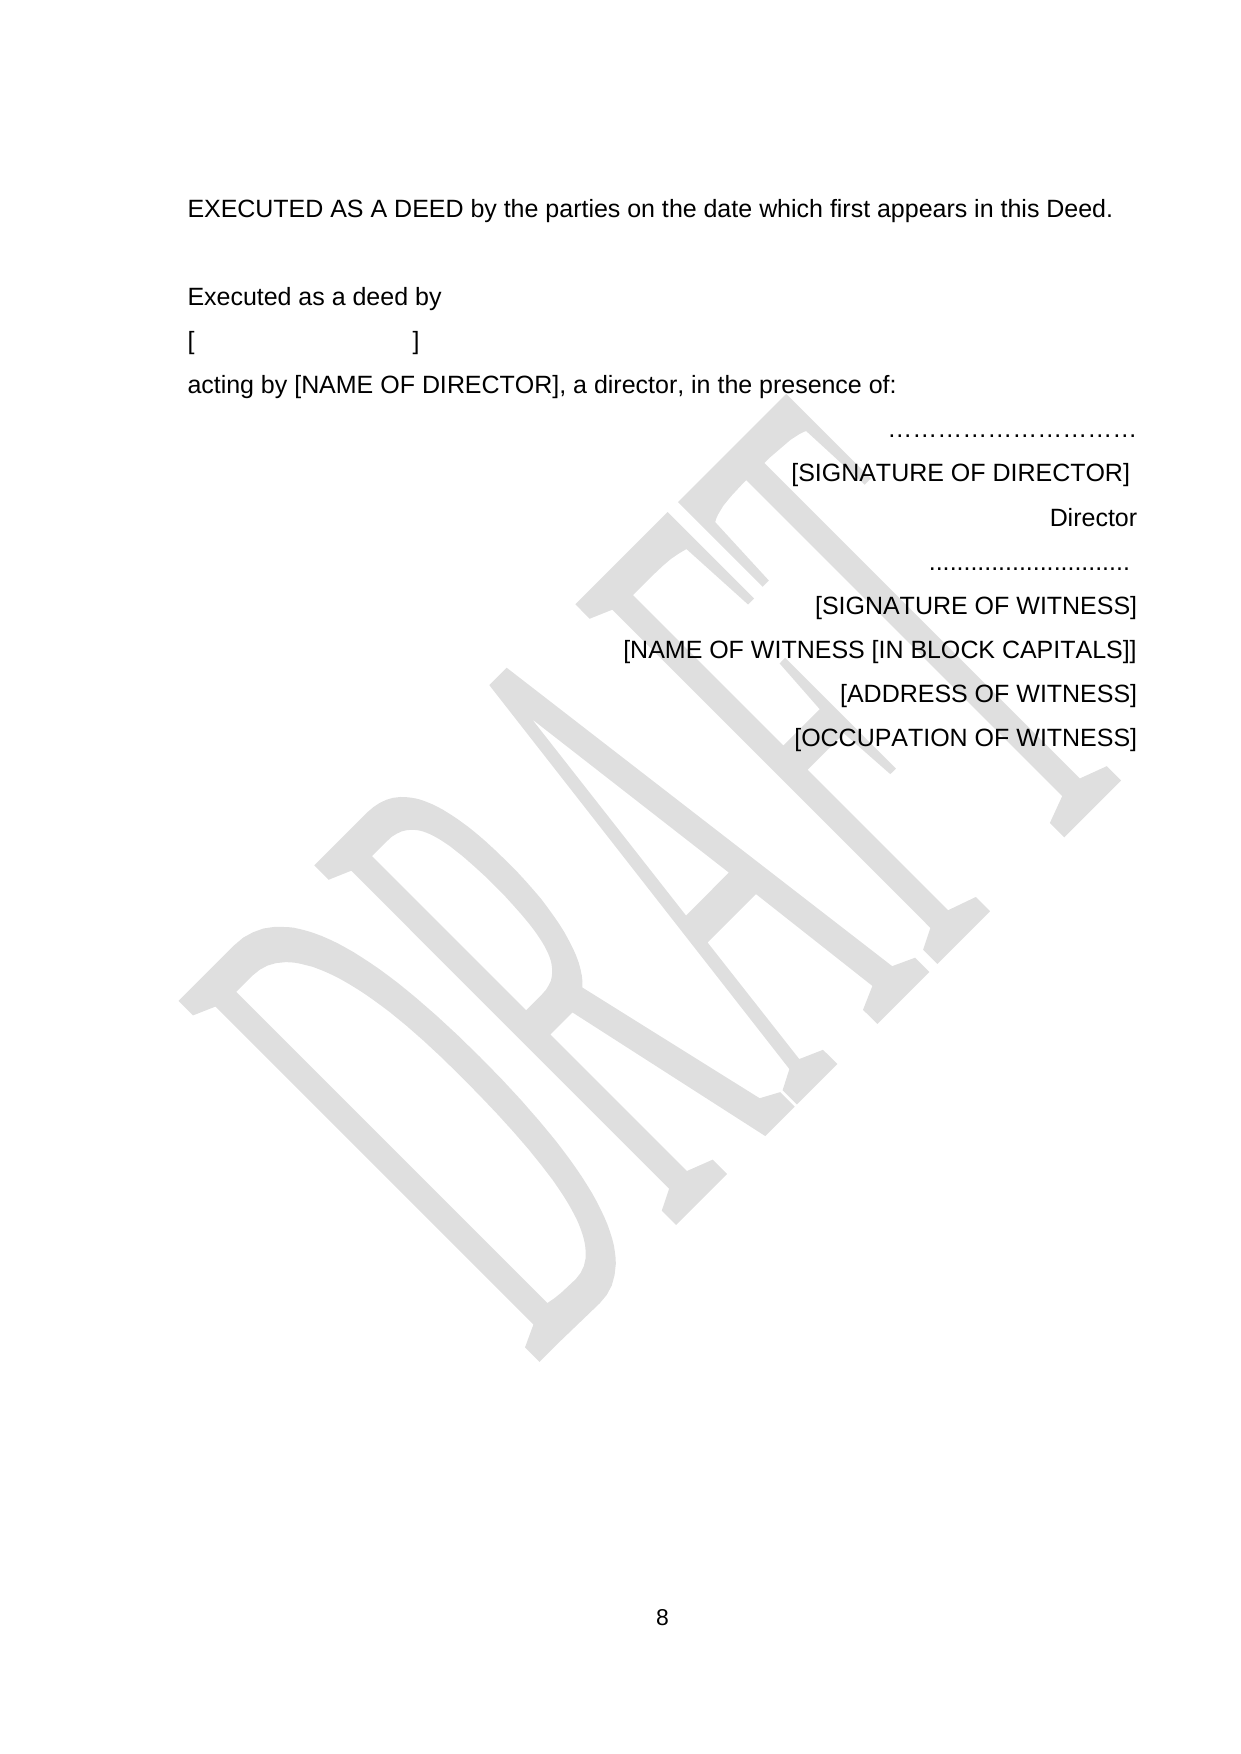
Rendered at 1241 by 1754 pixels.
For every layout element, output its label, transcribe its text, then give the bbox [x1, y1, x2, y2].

text [187, 502, 705, 531]
text [SIGNATURE OF WITNESS] [187, 591, 588, 619]
text [SIGNATURE OF WITNESS] [634, 591, 884, 619]
text [ADDRESS OF WITNESS] [982, 679, 1137, 707]
text acting by [NAME OF DIRECTOR], a director, in the presence of: [187, 370, 1137, 399]
text [187, 414, 765, 443]
text [NAME OF WITNESS [IN BLOCK CAPITALS]] [938, 635, 1137, 663]
text [655, 550, 714, 575]
text [ADDRESS OF WITNESS] [523, 679, 708, 707]
text [OCCUPATION OF WITNESS] [537, 724, 572, 752]
text ............................. [850, 547, 1137, 575]
text [SIGNATURE OF DIRECTOR] [766, 458, 1137, 487]
text [739, 547, 840, 575]
text [SIGNATURE OF WITNESS] [894, 591, 1137, 619]
text [OCCUPATION OF WITNESS] [187, 723, 540, 752]
text [716, 502, 796, 531]
text [OCCUPATION OF WITNESS] [762, 723, 804, 744]
text Director [805, 502, 1137, 531]
text [OCCUPATION OF WITNESS] [852, 723, 1017, 752]
text [NAME OF WITNESS [IN BLOCK CAPITALS]] [187, 635, 664, 663]
text [OCCUPATION OF WITNESS] [1026, 723, 1137, 752]
text [ADDRESS OF WITNESS] [808, 679, 972, 707]
text EXECUTED AS A DEED by the parties on the date which first appears in this Deed. [187, 194, 1137, 223]
text Executed as a deed by [187, 282, 1137, 311]
text [NAME OF WITNESS [IN BLOCK CAPITALS]] [674, 635, 928, 663]
text [187, 458, 721, 487]
text [ADDRESS OF WITNESS] [718, 679, 816, 707]
text [OCCUPATION OF WITNESS] [580, 723, 753, 752]
text [ ] [187, 326, 1137, 355]
text ………………………… [808, 414, 1137, 443]
text [187, 547, 631, 575]
text [ADDRESS OF WITNESS] [187, 679, 505, 707]
text [789, 432, 818, 443]
text [704, 547, 749, 575]
